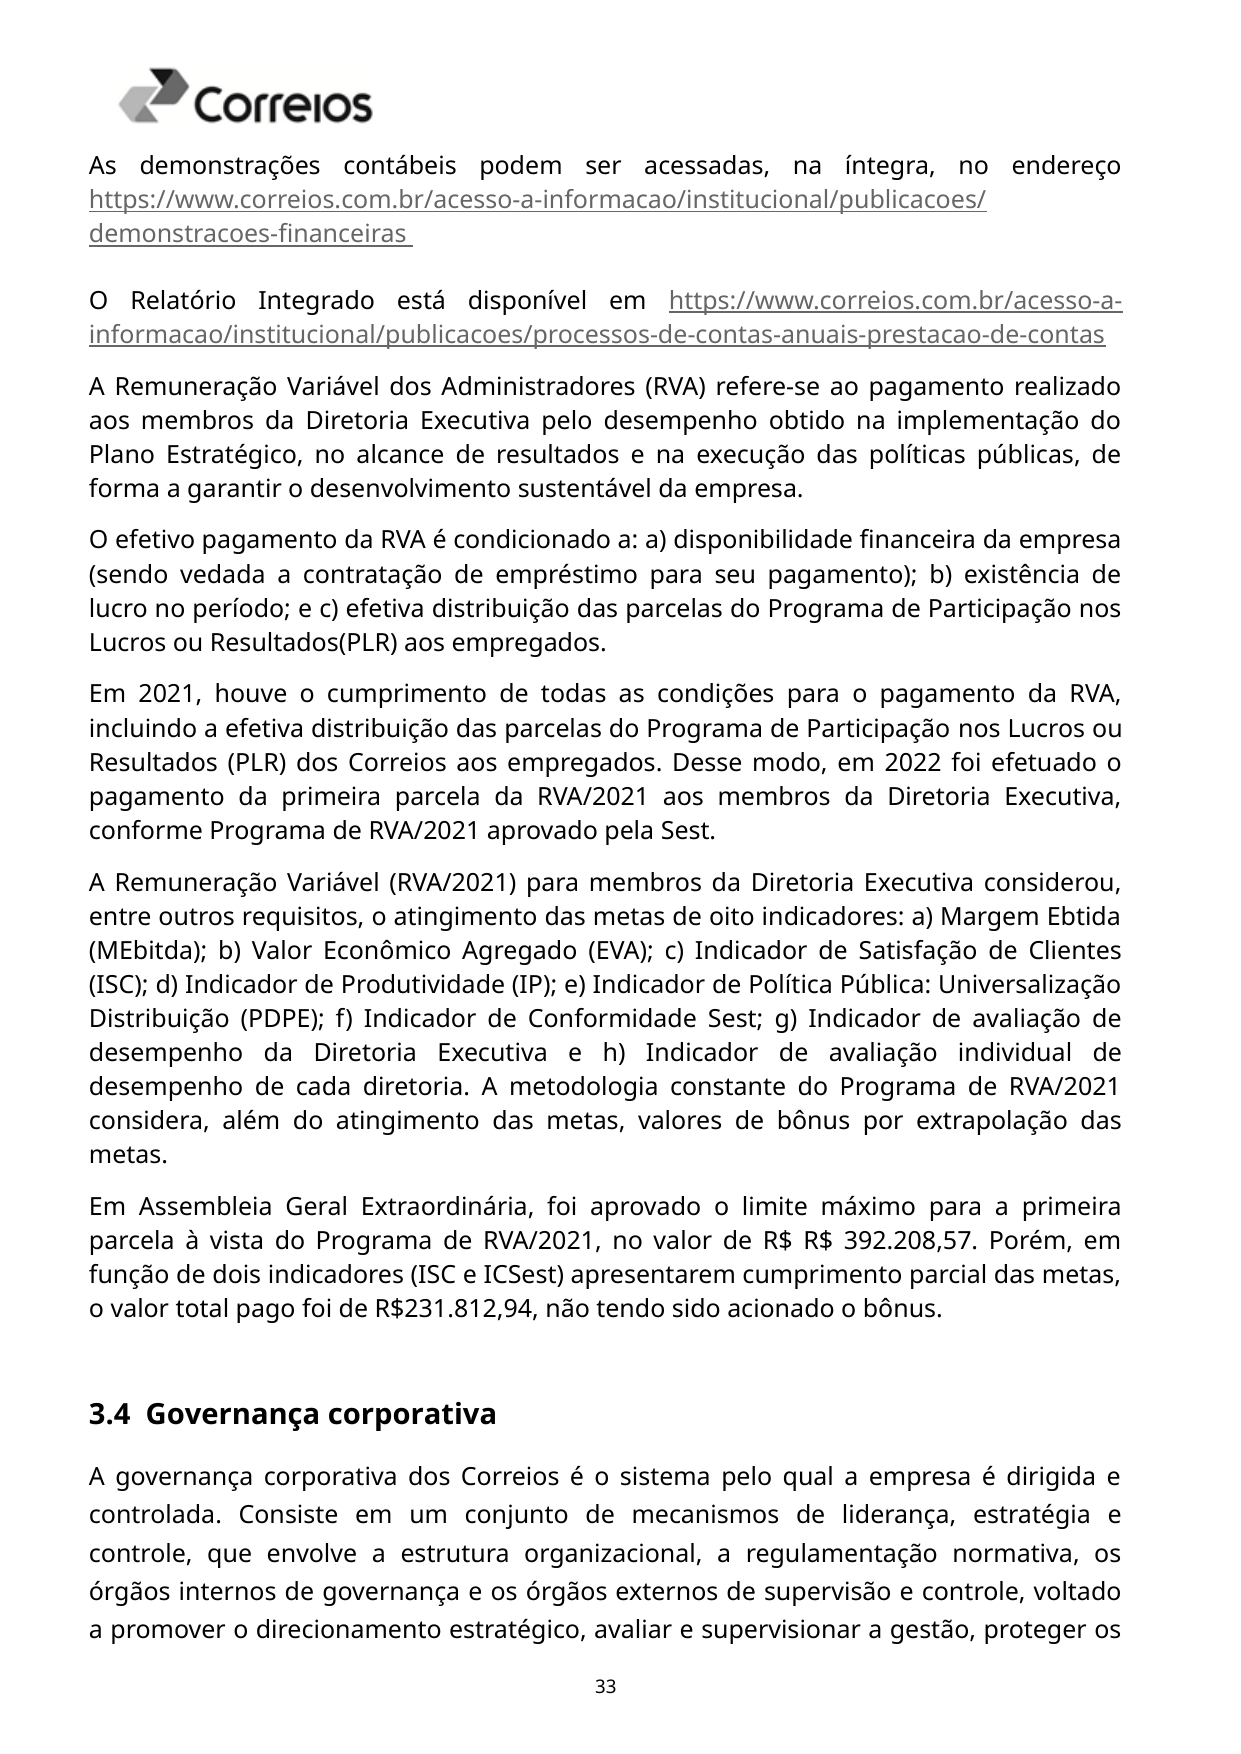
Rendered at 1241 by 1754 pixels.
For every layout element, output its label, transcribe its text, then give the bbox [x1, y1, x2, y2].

text Em 2021, houve o cumprimento de todas as condições para o pagamento da RVA, incluindo a efetiva distribuição das parcelas do Programa de Participação nos Lucros ou Resultados (PLR) dos Correios aos empregados. Desse modo, em 2022 foi efetuado o pagamento da primeira parcela da RVA/2021 aos membros da Diretoria Executiva, conforme Programa de RVA/2021 aprovado pela Sest. [89, 676, 1123, 846]
text As demonstrações contábeis podem ser acessadas, na íntegra, no endereço https://www.correios.com.br/acesso-a-informacao/institucional/publicacoes/demonstracoes-financeiras [89, 148, 1123, 250]
text A Remuneração Variável dos Administradores (RVA) refere-se ao pagamento realizado aos membros da Diretoria Executiva pelo desempenho obtido na implementação do Plano Estratégico, no alcance de resultados e na execução das políticas públicas, de forma a garantir o desenvolvimento sustentável da empresa. [89, 368, 1123, 504]
text Em Assembleia Geral Extraordinária, foi aprovado o limite máximo para a primeira parcela à vista do Programa de RVA/2021, no valor de R$ R$ 392.208,57. Porém, em função de dois indicadores (ISC e ICSest) apresentarem cumprimento parcial das metas, o valor total pago foi de R$231.812,94, não tendo sido acionado o bônus. [89, 1188, 1123, 1325]
text A governança corporativa dos Correios é o sistema pelo qual a empresa é dirigida e controlada. Consiste em um conjunto de mecanismos de liderança, estratégia e controle, que envolve a estrutura organizacional, a regulamentação normativa, os órgãos internos de governança e os órgãos externos de supervisão e controle, voltado a promover o direcionamento estratégico, avaliar e supervisionar a gestão, proteger os [89, 1454, 1123, 1646]
subtitle 3.4 Governança corporativa [89, 1394, 1123, 1433]
text O efetivo pagamento da RVA é condicionado a: a) disponibilidade financeira da empresa (sendo vedada a contratação de empréstimo para seu pagamento); b) existência de lucro no período; e c) efetiva distribuição das parcelas do Programa de Participação nos Lucros ou Resultados(PLR) aos empregados. [89, 522, 1123, 658]
text O Relatório Integrado está disponível em https://www.correios.com.br/acesso-a-informacao/institucional/publicacoes/processos-de-contas-anuais-prestacao-de-contas [89, 282, 1123, 351]
picture [112, 57, 376, 136]
text A Remuneração Variável (RVA/2021) para membros da Diretoria Executiva considerou, entre outros requisitos, o atingimento das metas de oito indicadores: a) Margem Ebtida (MEbitda); b) Valor Econômico Agregado (EVA); c) Indicador de Satisfação de Clientes (ISC); d) Indicador de Produtividade (IP); e) Indicador de Política Pública: Universalização Distribuição (PDPE); f) Indicador de Conformidade Sest; g) Indicador de avaliação de desempenho da Diretoria Executiva e h) Indicador de avaliação individual de desempenho de cada diretoria. A metodologia constante do Programa de RVA/2021 considera, além do atingimento das metas, valores de bônus por extrapolação das metas. [89, 864, 1123, 1171]
